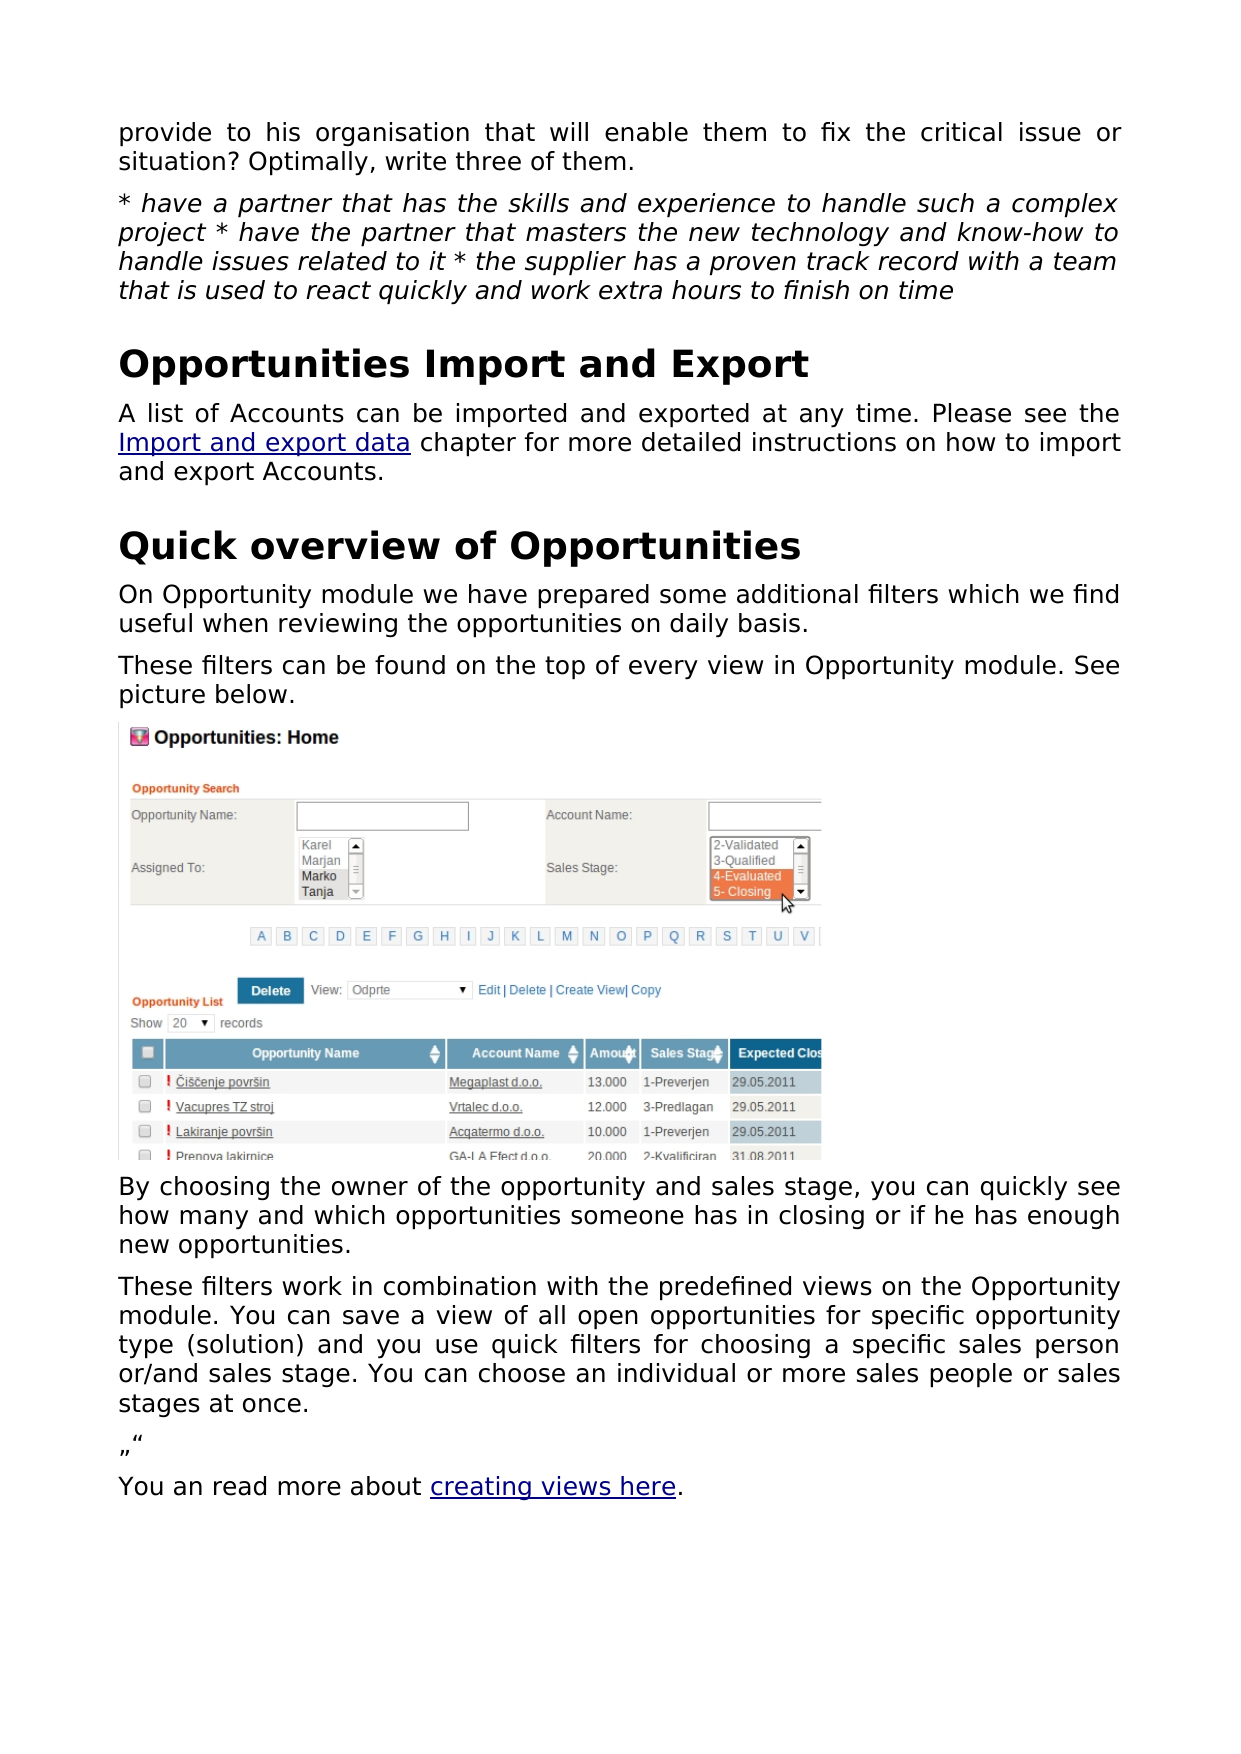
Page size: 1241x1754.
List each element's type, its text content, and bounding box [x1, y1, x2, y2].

text A list of Accounts can be imported and exported at any time. Please see the Import and export data chapter for more detailed instructions on how to import and export Accounts. [118, 399, 1122, 487]
picture [118, 722, 822, 1160]
text provide to his organisation that will enable them to fix the critical issue or situation? Optimally, write three of them. [118, 118, 1122, 176]
text „“ [118, 1430, 1122, 1459]
text These filters work in combination with the predefined views on the Opportunity module. You can save a view of all open opportunities for specific opportunity type (solution) and you use quick filters for choosing a specific sales person or/and sales stage. You can choose an individual or more sales people or sales stages at once. [118, 1272, 1122, 1418]
text On Opportunity module we have prepared some additional filters which we find useful when reviewing the opportunities on daily basis. [118, 580, 1122, 639]
text * have a partner that has the skills and experience to handle such a complex project * have the partner that masters the new technology and know-how to handle issues related to it * the supplier has a proven track record with a team that is used to react quickly and work extra hours to finish on time [118, 189, 1122, 306]
text These filters can be found on the top of every view in Opportunity module. See picture below. [118, 651, 1122, 709]
subtitle Opportunities Import and Export [118, 343, 1122, 387]
subtitle Quick overview of Opportunities [118, 524, 1122, 568]
text You an read more about creating views here. [118, 1472, 1122, 1501]
text By choosing the owner of the opportunity and sales stage, you can quickly see how many and which opportunities someone has in closing or if he has enough new opportunities. [118, 1172, 1122, 1259]
